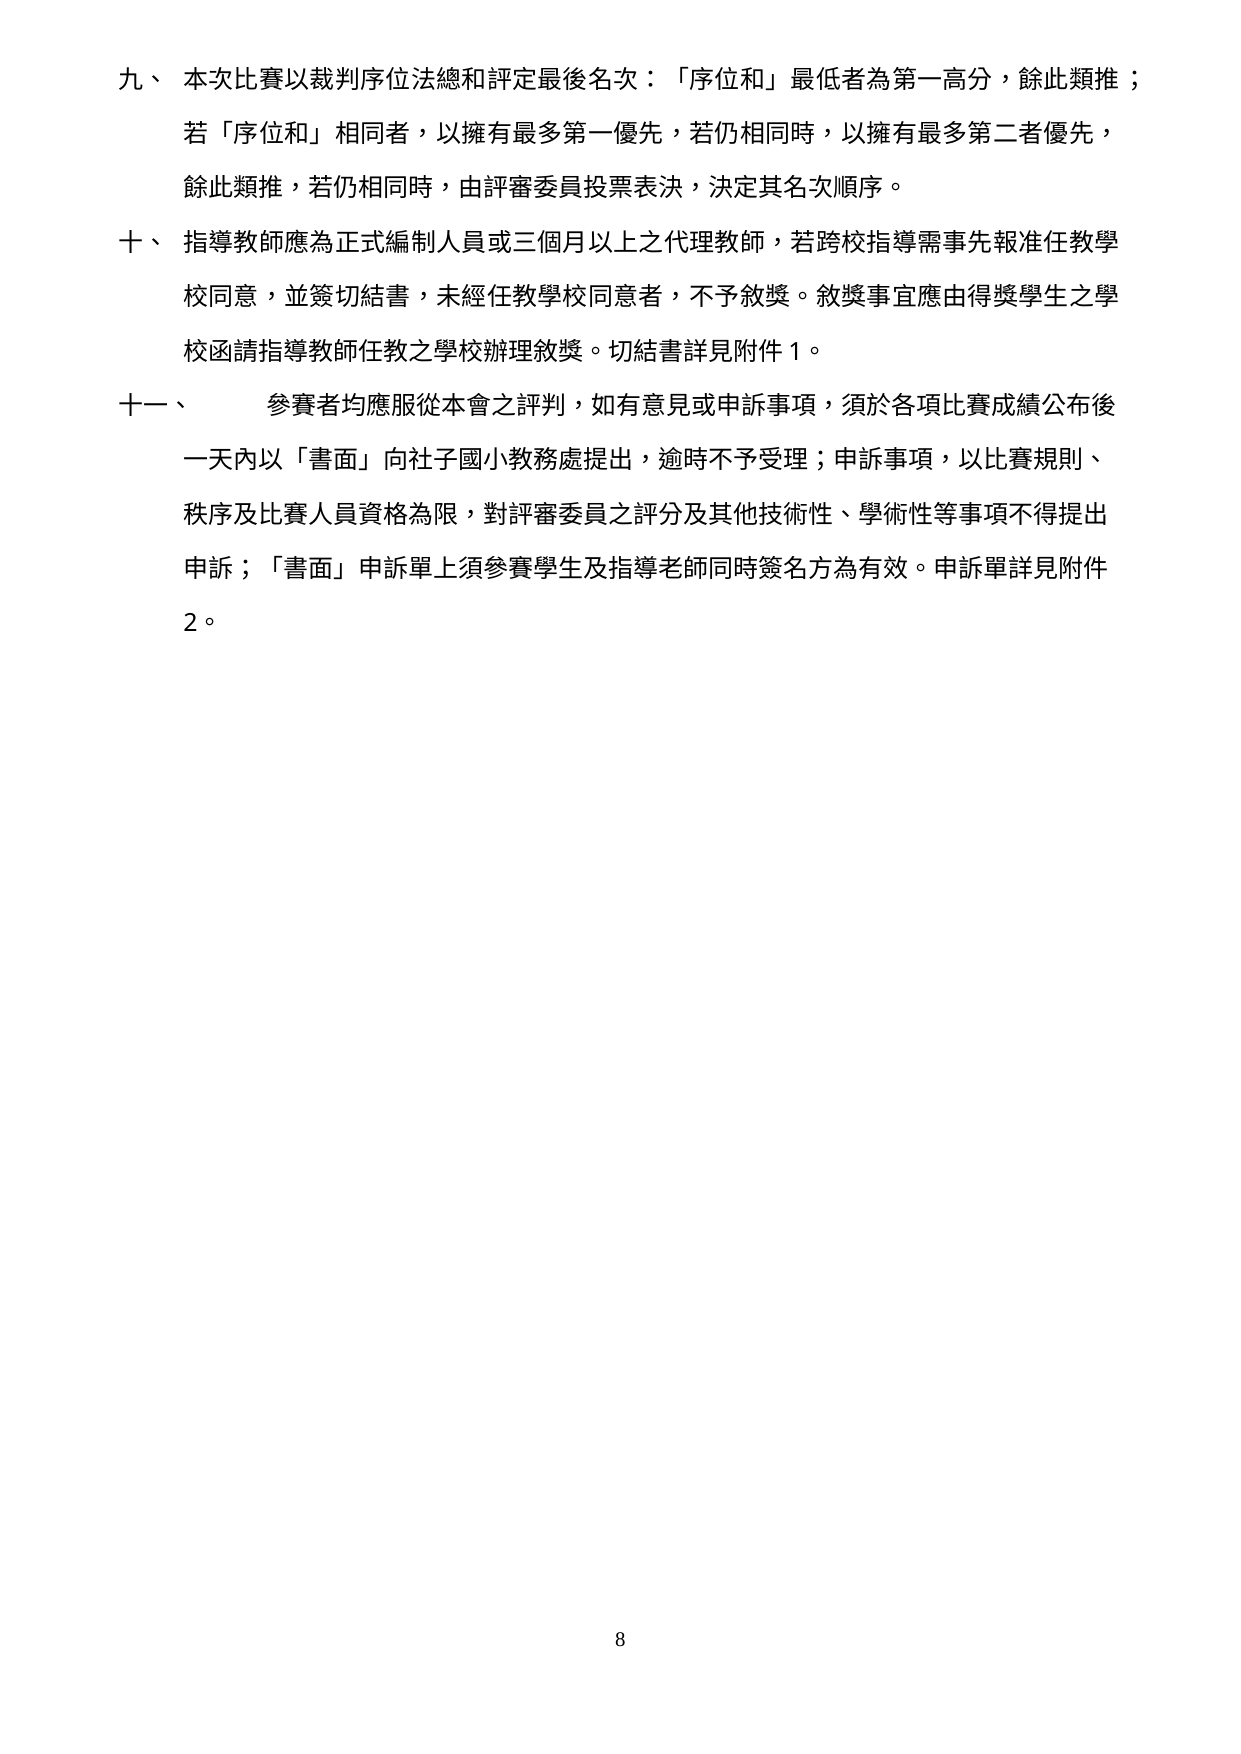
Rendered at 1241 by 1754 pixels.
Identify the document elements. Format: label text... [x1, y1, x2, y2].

list 指導教師應為正式編制人員或三個月以上之代理教師，若跨校指導需事先報准任教學校同意，並簽切結書，未經任教學校同意者，不予敘獎。敘獎事宜應由得獎學生之學校函請指導教師任教之學校辦理敘獎。切結書詳見附件1。 [118, 222, 1122, 367]
list 本次比賽以裁判序位法總和評定最後名次：「序位和」最低者為第一高分，餘此類推；若「序位和」相同者，以擁有最多第一優先，若仍相同時，以擁有最多第二者優先，餘此類推，若仍相同時，由評審委員投票表決，決定其名次順序。 [118, 59, 1122, 204]
list 參賽者均應服從本會之評判，如有意見或申訴事項，須於各項比賽成績公布後一天內以「書面」向社子國小教務處提出，逾時不予受理；申訴事項，以比賽規則、秩序及比賽人員資格為限，對評審委員之評分及其他技術性、學術性等事項不得提出申訴；「書面」申訴單上須參賽學生及指導老師同時簽名方為有效。申訴單詳見附件2。 [118, 385, 1122, 639]
